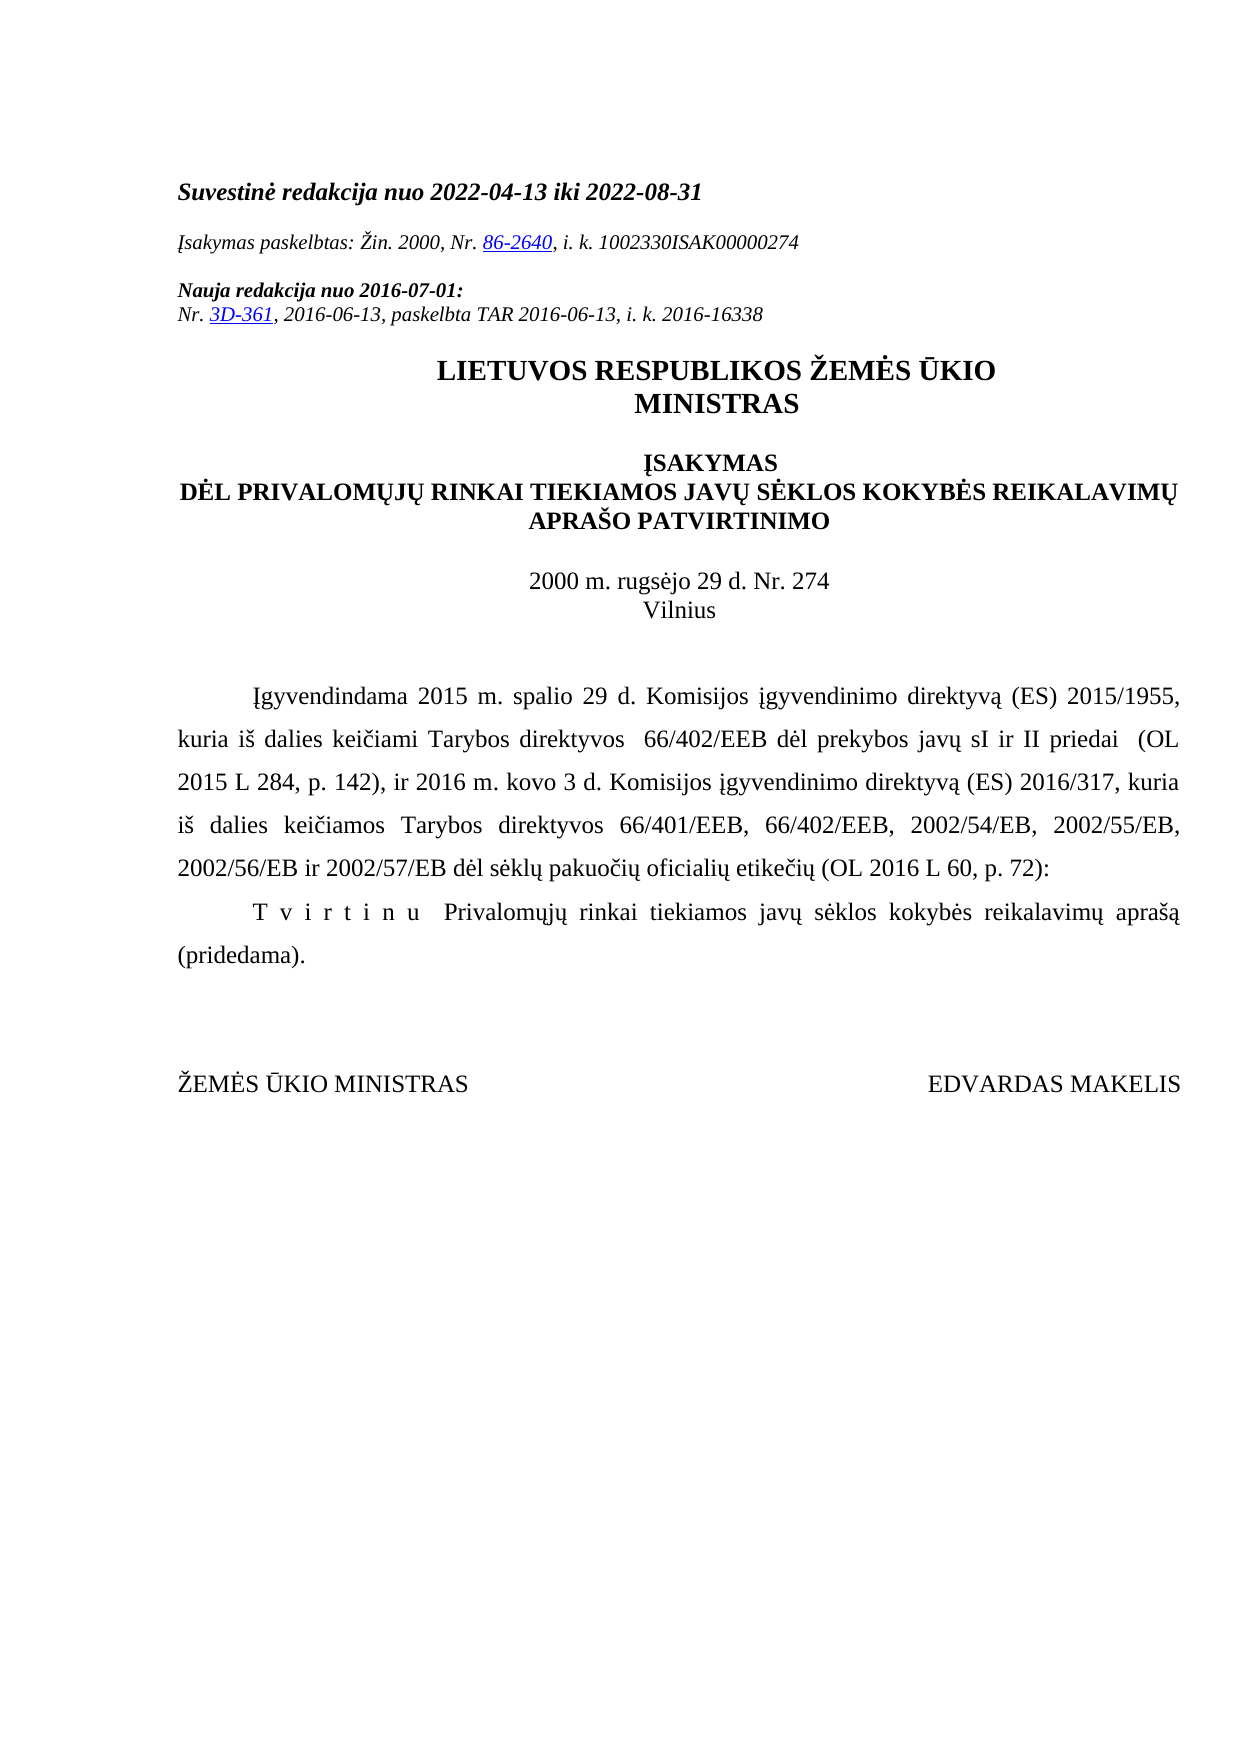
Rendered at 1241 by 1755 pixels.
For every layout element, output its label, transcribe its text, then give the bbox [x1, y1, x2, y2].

text Įgyvendindama 2015 m. spalio 29 d. Komisijos įgyvendinimo direktyvą (ES) 2015/1955, kuria iš dalies keičiami Tarybos direktyvos 66/402/EEB dėl prekybos javų sI ir II priedai (OL 2015 L 284, p. 142), ir 2016 m. kovo 3 d. Komisijos įgyvendinimo direktyvą (ES) 2016/317, kuria iš dalies keičiamos Tarybos direktyvos 66/401/EEB, 66/402/EEB, 2002/54/EB, 2002/55/EB, 2002/56/EB ir 2002/57/EB dėl sėklų pakuočių oficialių etikečių (OL 2016 L 60, p. 72): [177, 681, 1181, 882]
text DĖL PRIVALOMŲJŲ RINKAI TIEKIAMOS JAVŲ SĖKLOS KOKYBĖS REIKALAVIMŲ APRAŠO PATVIRTINIMO [177, 477, 1181, 535]
text 2000 m. rugsėjo 29 d. Nr. 274 [177, 566, 1181, 595]
text Nauja redakcija nuo 2016-07-01: [177, 278, 1181, 302]
text ŽEMĖS ŪKIO MINISTRAS EDVARDAS MAKELIS [177, 1069, 1181, 1098]
text Suvestinė redakcija nuo 2022-04-13 iki 2022-08-31 [177, 177, 1181, 206]
text Nr. 3D-361, 2016-06-13, paskelbta TAR 2016-06-13, i. k. 2016-16338 [177, 302, 1181, 326]
text Vilnius [177, 595, 1181, 623]
text Įsakymas paskelbtas: Žin. 2000, Nr. 86-2640, i. k. 1002330ISAK00000274 [177, 230, 1181, 254]
text T v i r t i n u Privalomųjų rinkai tiekiamos javų sėklos kokybės reikalavimų aprašą (pridedama). [177, 897, 1181, 968]
text LIETUVOS RESPUBLIKOS ŽEMĖS ŪKIO [177, 353, 1181, 386]
text MINISTRAS [177, 386, 1181, 420]
text ĮSAKYMAS [177, 448, 1181, 477]
